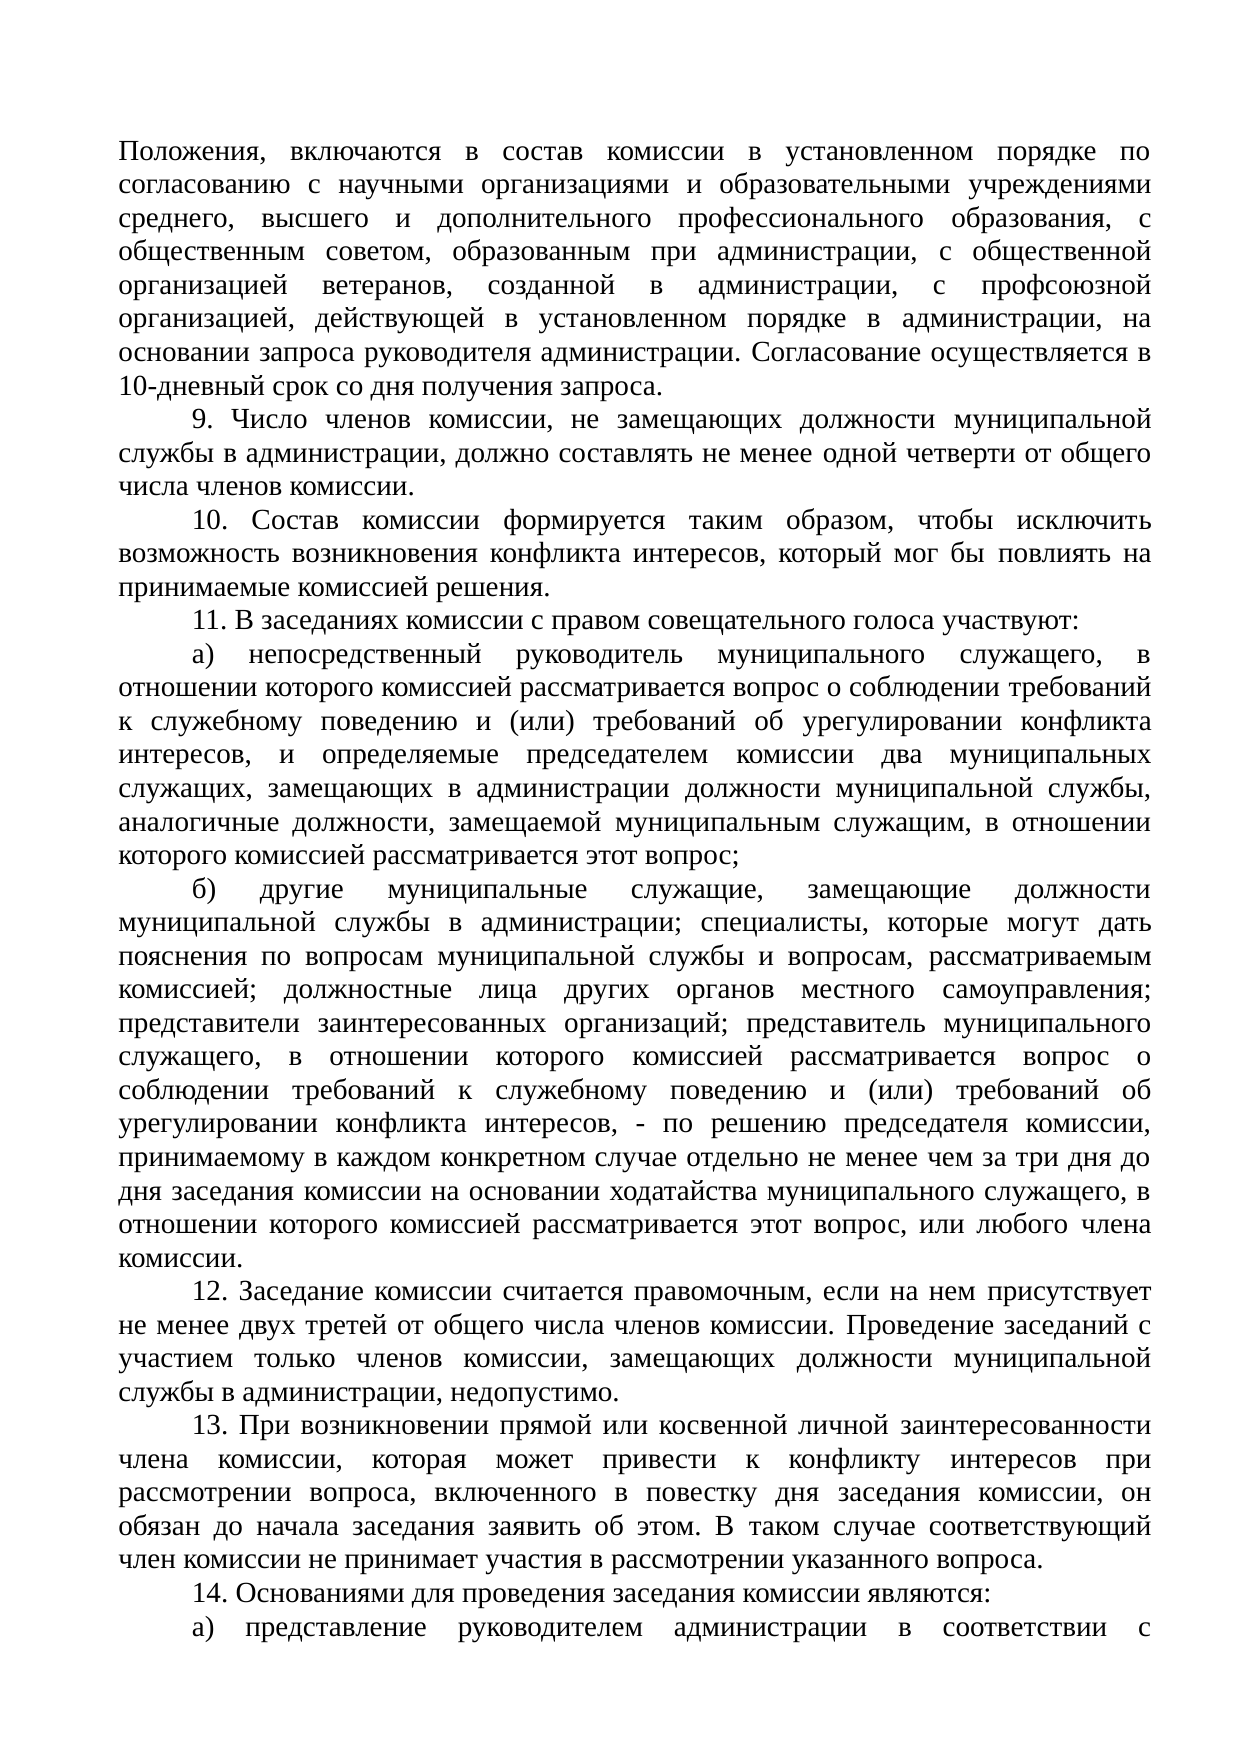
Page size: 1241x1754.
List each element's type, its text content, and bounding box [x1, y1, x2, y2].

text 12. Заседание комиссии считается правомочным, если на нем присутствует не менее двух третей от общего числа членов комиссии. Проведение заседаний с участием только членов комиссии, замещающих должности муниципальной службы в администрации, недопустимо. [118, 1273, 1152, 1407]
text а) представление руководителем администрации в соответствии с [118, 1609, 1152, 1642]
text 14. Основаниями для проведения заседания комиссии являются: [118, 1575, 1152, 1609]
text б) другие муниципальные служащие, замещающие должности муниципальной службы в администрации; специалисты, которые могут дать пояснения по вопросам муниципальной службы и вопросам, рассматриваемым комиссией; должностные лица других органов местного самоуправления; представители заинтересованных организаций; представитель муниципального служащего, в отношении которого комиссией рассматривается вопрос о соблюдении требований к служебному поведению и (или) требований об урегулировании конфликта интересов, - по решению председателя комиссии, принимаемому в каждом конкретном случае отдельно не менее чем за три дня до дня заседания комиссии на основании ходатайства муниципального служащего, в отношении которого комиссией рассматривается этот вопрос, или любого члена комиссии. [118, 871, 1152, 1273]
text Положения, включаются в состав комиссии в установленном порядке по согласованию с научными организациями и образовательными учреждениями среднего, высшего и дополнительного профессионального образования, с общественным советом, образованным при администрации, с общественной организацией ветеранов, созданной в администрации, с профсоюзной организацией, действующей в установленном порядке в администрации, на основании запроса руководителя администрации. Согласование осуществляется в 10-дневный срок со дня получения запроса. [118, 133, 1152, 401]
text 10. Состав комиссии формируется таким образом, чтобы исключить возможность возникновения конфликта интересов, который мог бы повлиять на принимаемые комиссией решения. [118, 502, 1152, 602]
text 11. В заседаниях комиссии с правом совещательного голоса участвуют: [118, 602, 1152, 636]
text а) непосредственный руководитель муниципального служащего, в отношении которого комиссией рассматривается вопрос о соблюдении требований к служебному поведению и (или) требований об урегулировании конфликта интересов, и определяемые председателем комиссии два муниципальных служащих, замещающих в администрации должности муниципальной службы, аналогичные должности, замещаемой муниципальным служащим, в отношении которого комиссией рассматривается этот вопрос; [118, 636, 1152, 871]
text 13. При возникновении прямой или косвенной личной заинтересованности члена комиссии, которая может привести к конфликту интересов при рассмотрении вопроса, включенного в повестку дня заседания комиссии, он обязан до начала заседания заявить об этом. В таком случае соответствующий член комиссии не принимает участия в рассмотрении указанного вопроса. [118, 1407, 1152, 1575]
text 9. Число членов комиссии, не замещающих должности муниципальной службы в администрации, должно составлять не менее одной четверти от общего числа членов комиссии. [118, 401, 1152, 502]
